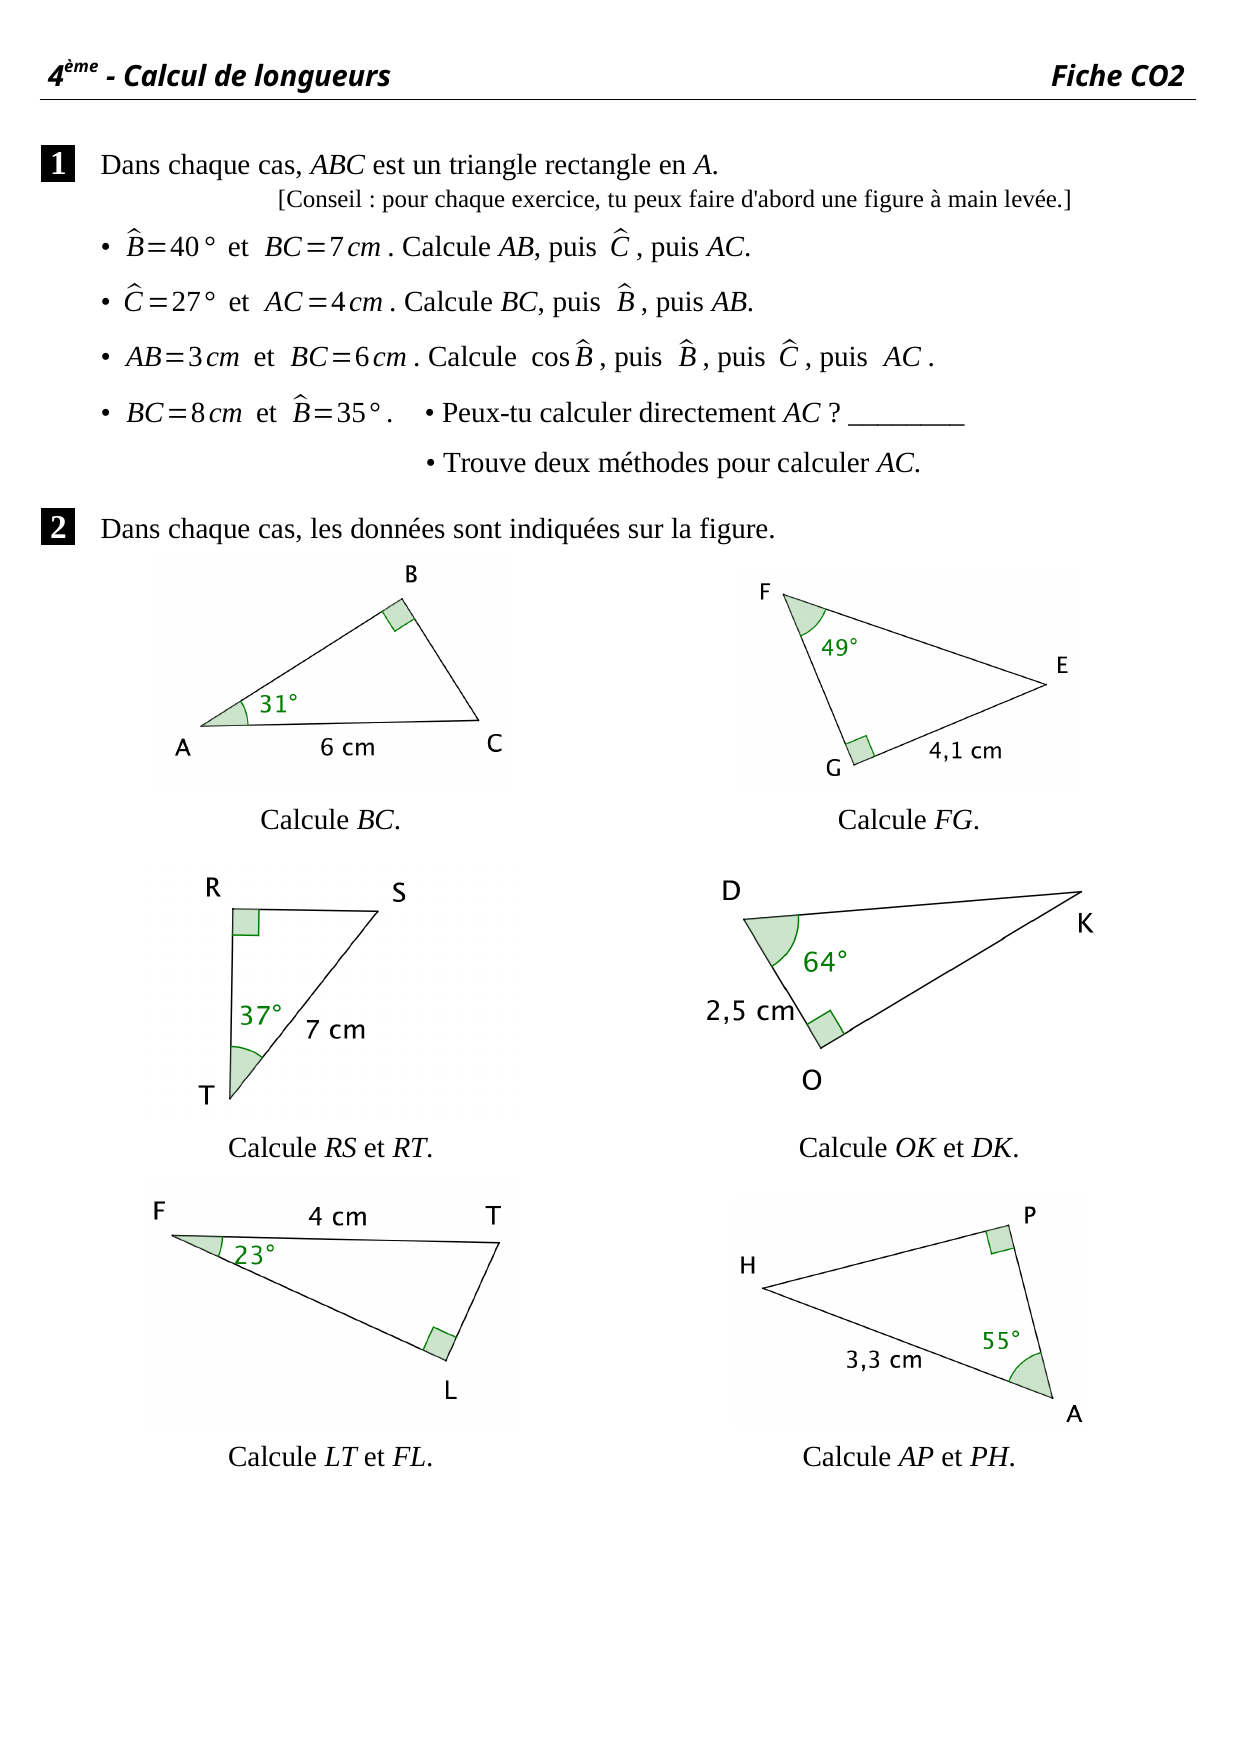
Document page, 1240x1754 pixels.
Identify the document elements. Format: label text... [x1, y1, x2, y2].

text [Conseil : pour chaque exercice, tu peux faire d'abord une figure à main levée.] [278, 184, 1198, 213]
picture [732, 1194, 1086, 1429]
table_cell Calcule AP et PH. [620, 1164, 1198, 1472]
text • et . Calcule , puis , puis , puis . [100, 335, 1198, 379]
table_header Calcule FG. [620, 545, 1198, 836]
text • et . • Peux-tu calculer directement AC ? ________ [100, 391, 1198, 434]
table_cell Calcule RS et RT. [41, 836, 620, 1164]
text • Trouve deux méthodes pour calculer AC. [100, 446, 1198, 478]
picture [703, 847, 1115, 1120]
picture [153, 556, 508, 792]
table_cell Calcule LT et FL. [41, 1164, 620, 1472]
picture [140, 1176, 521, 1429]
text 1 Dans chaque cas, ABC est un triangle rectangle en A. [41, 145, 1198, 182]
table_cell Calcule OK et DK. [620, 836, 1198, 1164]
picture [740, 567, 1078, 792]
picture [133, 858, 528, 1120]
text • et . Calcule BC, puis , puis AB. [100, 280, 1198, 323]
text 2 Dans chaque cas, les données sont indiquées sur la figure. [41, 508, 1198, 545]
text • et . Calcule AB, puis , puis AC. [100, 224, 1198, 268]
table_header Calcule BC. [41, 545, 620, 836]
